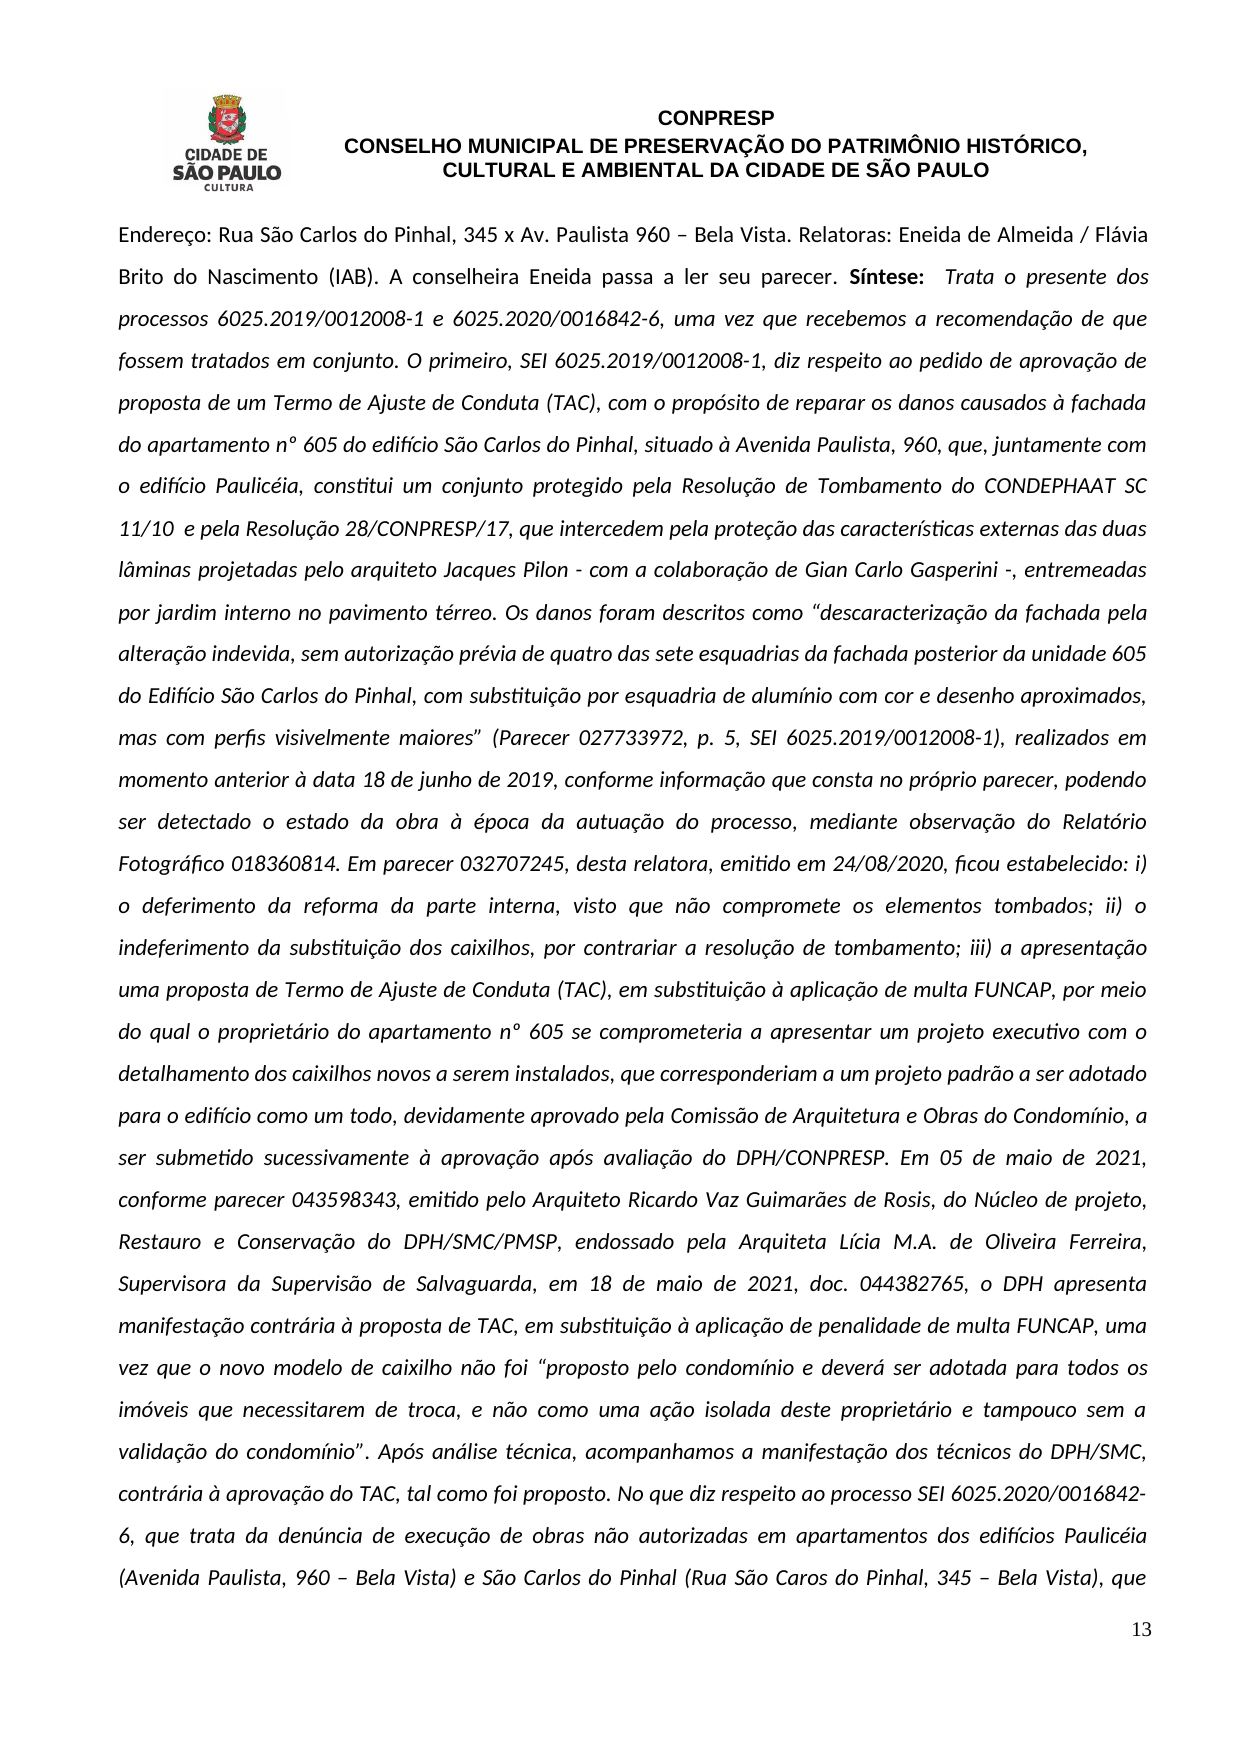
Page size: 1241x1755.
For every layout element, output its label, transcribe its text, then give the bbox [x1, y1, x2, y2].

text Endereço: Rua São Carlos do Pinhal, 345 x Av. Paulista 960 – Bela Vista. Relatoras: Eneida de Almeida / Flávia Brito do Nascimento (IAB). A conselheira Eneida passa a ler seu parecer. Síntese: Trata o presente dos processos 6025.2019/0012008-1 e 6025.2020/0016842-6, uma vez que recebemos a recomendação de que fossem tratados em conjunto. O primeiro, SEI 6025.2019/0012008-1, diz respeito ao pedido de aprovação de proposta de um Termo de Ajuste de Conduta (TAC), com o propósito de reparar os danos causados à fachada do apartamento nº 605 do edifício São Carlos do Pinhal, situado à Avenida Paulista, 960, que, juntamente com o edifício Paulicéia, constitui um conjunto protegido pela Resolução de Tombamento do CONDEPHAAT SC 11/10 e pela Resolução 28/CONPRESP/17, que intercedem pela proteção das características externas das duas lâminas projetadas pelo arquiteto Jacques Pilon - com a colaboração de Gian Carlo Gasperini -, entremeadas por jardim interno no pavimento térreo. Os danos foram descritos como “descaracterização da fachada pela alteração indevida, sem autorização prévia de quatro das sete esquadrias da fachada posterior da unidade 605 do Edifício São Carlos do Pinhal, com substituição por esquadria de alumínio com cor e desenho aproximados, mas com perfis visivelmente maiores” (Parecer 027733972, p. 5, SEI 6025.2019/0012008-1), realizados em momento anterior à data 18 de junho de 2019, conforme informação que consta no próprio parecer, podendo ser detectado o estado da obra à época da autuação do processo, mediante observação do Relatório Fotográfico 018360814. Em parecer 032707245, desta relatora, emitido em 24/08/2020, ficou estabelecido: i) o deferimento da reforma da parte interna, visto que não compromete os elementos tombados; ii) o indeferimento da substituição dos caixilhos, por contrariar a resolução de tombamento; iii) a apresentação uma proposta de Termo de Ajuste de Conduta (TAC), em substituição à aplicação de multa FUNCAP, por meio do qual o proprietário do apartamento nº 605 se comprometeria a apresentar um projeto executivo com o detalhamento dos caixilhos novos a serem instalados, que corresponderiam a um projeto padrão a ser adotado para o edifício como um todo, devidamente aprovado pela Comissão de Arquitetura e Obras do Condomínio, a ser submetido sucessivamente à aprovação após avaliação do DPH/CONPRESP. Em 05 de maio de 2021, conforme parecer 043598343, emitido pelo Arquiteto Ricardo Vaz Guimarães de Rosis, do Núcleo de projeto, Restauro e Conservação do DPH/SMC/PMSP, endossado pela Arquiteta Lícia M.A. de Oliveira Ferreira, Supervisora da Supervisão de Salvaguarda, em 18 de maio de 2021, doc. 044382765, o DPH apresenta manifestação contrária à proposta de TAC, em substituição à aplicação de penalidade de multa FUNCAP, uma vez que o novo modelo de caixilho não foi “proposto pelo condomínio e deverá ser adotada para todos os imóveis que necessitarem de troca, e não como uma ação isolada deste proprietário e tampouco sem a validação do condomínio”. Após análise técnica, acompanhamos a manifestação dos técnicos do DPH/SMC, contrária à aprovação do TAC, tal como foi proposto. No que diz respeito ao processo SEI 6025.2020/0016842-6, que trata da denúncia de execução de obras não autorizadas em apartamentos dos edifícios Paulicéia (Avenida Paulista, 960 – Bela Vista) e São Carlos do Pinhal (Rua São Caros do Pinhal, 345 – Bela Vista), que [118, 220, 1152, 1591]
